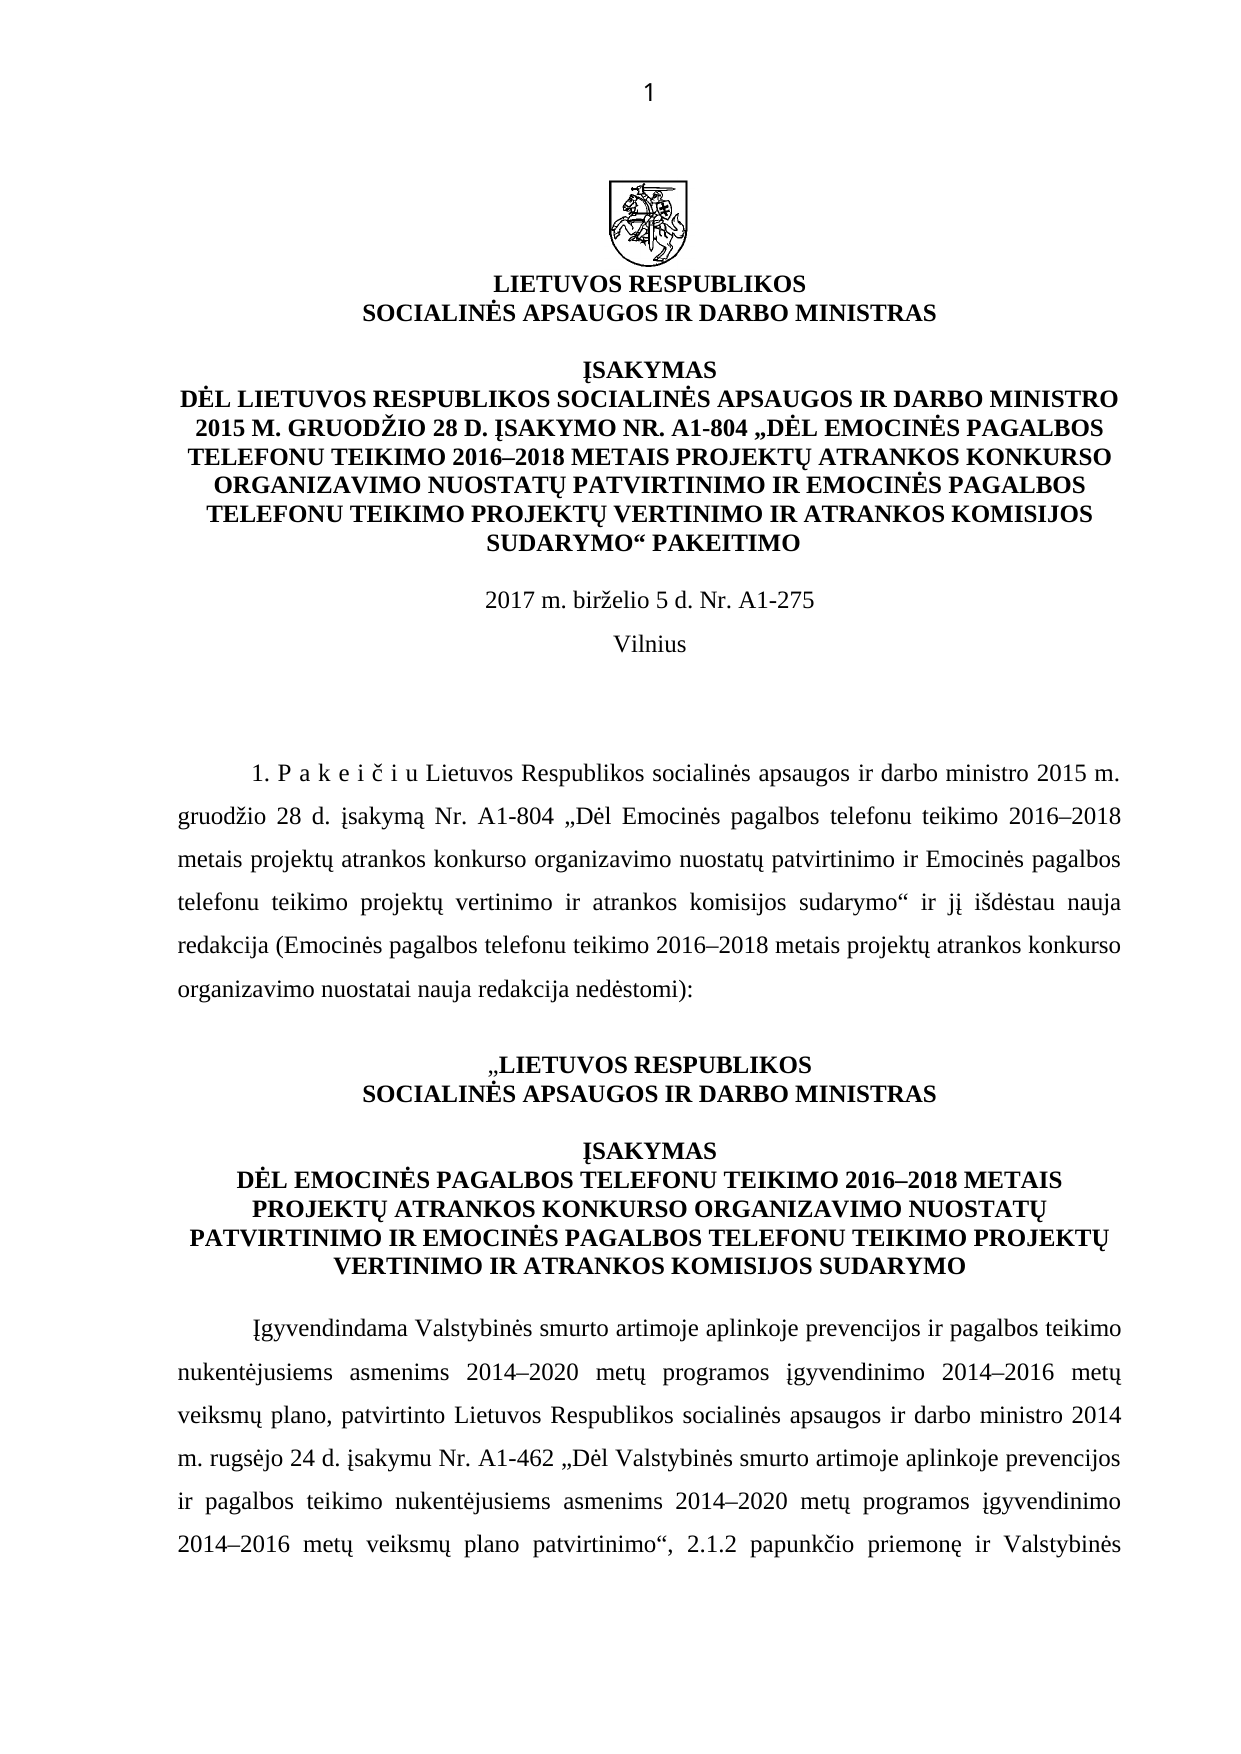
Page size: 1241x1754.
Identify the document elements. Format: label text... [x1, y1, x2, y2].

text 2017 m. birželio 5 d. Nr. A1-275 [177, 586, 1122, 614]
text SOCIALINĖS APSAUGOS IR DARBO MINISTRAS [177, 298, 1122, 327]
text DĖL LIETUVOS RESPUBLIKOS SOCIALINĖS APSAUGOS IR DARBO MINISTRO 2015 M. GRUODŽIO 28 D. ĮSAKYMO NR. A1-804 „DĖL EMOCINĖS PAGALBOS TELEFONU TEIKIMO 2016–2018 METAIS PROJEKTŲ ATRANKOS KONKURSO ORGANIZAVIMO NUOSTATŲ PATVIRTINIMO IR EMOCINĖS PAGALBOS TELEFONU TEIKIMO PROJEKTŲ VERTINIMO IR ATRANKOS KOMISIJOS SUDARYMO“ PAKEITIMO [177, 384, 1122, 557]
text ĮSAKYMAS [177, 356, 1122, 384]
text „LIETUVOS RESPUBLIKOS [177, 1050, 1122, 1079]
text Vilnius [177, 629, 1122, 657]
text LIETUVOS RESPUBLIKOS [177, 269, 1122, 298]
text Įgyvendindama Valstybinės smurto artimoje aplinkoje prevencijos ir pagalbos teikimo nukentėjusiems asmenims 2014–2020 metų programos įgyvendinimo 2014–2016 metų veiksmų plano, patvirtinto Lietuvos Respublikos socialinės apsaugos ir darbo ministro 2014 m. rugsėjo 24 d. įsakymu Nr. A1-462 „Dėl Valstybinės smurto artimoje aplinkoje prevencijos ir pagalbos teikimo nukentėjusiems asmenims 2014–2020 metų programos įgyvendinimo 2014–2016 metų veiksmų plano patvirtinimo“, 2.1.2 papunkčio priemonę ir Valstybinės [177, 1313, 1122, 1558]
text DĖL EMOCINĖS PAGALBOS TELEFONU TEIKIMO 2016–2018 METAIS PROJEKTŲ ATRANKOS KONKURSO ORGANIZAVIMO NUOSTATŲ PATVIRTINIMO IR EMOCINĖS PAGALBOS TELEFONU TEIKIMO PROJEKTŲ VERTINIMO IR ATRANKOS KOMISIJOS SUDARYMO [177, 1165, 1122, 1280]
text SOCIALINĖS APSAUGOS IR DARBO MINISTRAS [177, 1079, 1122, 1108]
text ĮSAKYMAS [177, 1136, 1122, 1165]
text 1. P a k e i č i u Lietuvos Respublikos socialinės apsaugos ir darbo ministro 2015 m. gruodžio 28 d. įsakymą Nr. A1-804 „Dėl Emocinės pagalbos telefonu teikimo 2016–2018 metais projektų atrankos konkurso organizavimo nuostatų patvirtinimo ir Emocinės pagalbos telefonu teikimo projektų vertinimo ir atrankos komisijos sudarymo“ ir jį išdėstau nauja redakcija (Emocinės pagalbos telefonu teikimo 2016–2018 metais projektų atrankos konkurso organizavimo nuostatai nauja redakcija nedėstomi): [177, 758, 1122, 1002]
